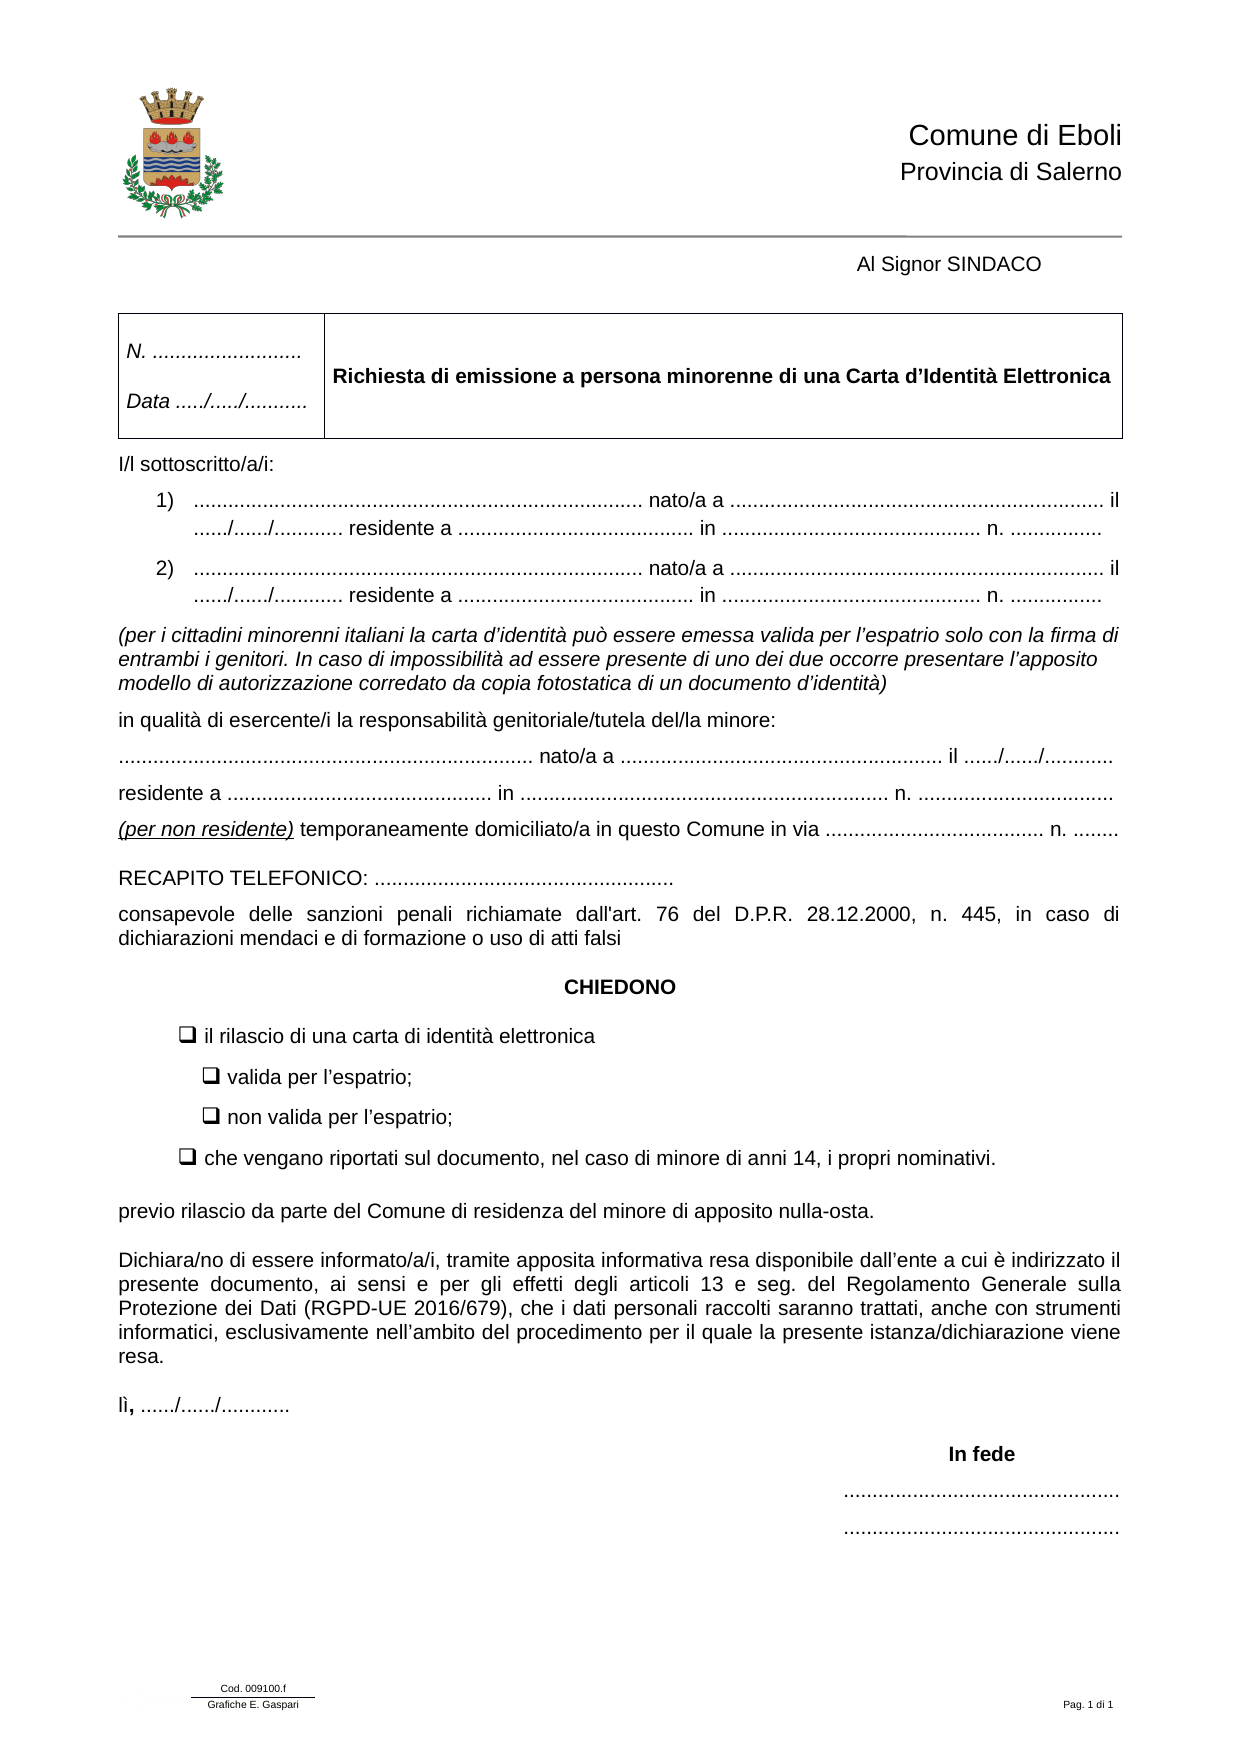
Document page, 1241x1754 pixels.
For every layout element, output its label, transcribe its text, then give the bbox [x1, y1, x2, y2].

text  valida per l’espatrio; [112, 1064, 1122, 1089]
text Provincia di Salerno [224, 157, 1122, 185]
text  non valida per l’espatrio; [112, 1105, 1122, 1130]
text  che vengano riportati sul documento, nel caso di minore di anni 14, i propri nominativi. [177, 1146, 1122, 1170]
text ................................................ [118, 1478, 1122, 1502]
text consapevole delle sanzioni penali richiamate dall'art. 76 del D.P.R. 28.12.2000, n. 445, in caso di dichiarazioni mendaci e di formazione o uso di atti falsi [118, 902, 1122, 950]
text Al Signor SINDACO [857, 252, 1122, 276]
text ........................................................................ nato/a a ........................................................ il ....../....../............ [118, 744, 1122, 768]
text ................................................ [118, 1515, 1122, 1539]
text  il rilascio di una carta di identità elettronica [177, 1024, 1122, 1048]
text Dichiara/no di essere informato/a/i, tramite apposita informativa resa disponibile dall’ente a cui è indirizzato il presente documento, ai sensi e per gli effetti degli articoli 13 e seg. del Regolamento Generale sulla Protezione dei Dati (RGPD-UE 2016/679), che i dati personali raccolti saranno trattati, anche con strumenti informatici, esclusivamente nell’ambito del procedimento per il quale la presente istanza/dichiarazione viene resa. [118, 1248, 1122, 1368]
picture [122, 87, 224, 219]
text RECAPITO TELEFONICO: .................................................... [118, 865, 1122, 889]
text residente a .............................................. in ................................................................ n. .................................. [118, 781, 1122, 804]
table_header Richiesta di emissione a persona minorenne di una Carta d’Identità Elettronica [325, 314, 1122, 438]
text CHIEDONO [118, 975, 1122, 999]
text In fede [118, 1442, 1122, 1466]
list .............................................................................. nato/a a ................................................................. il ....../....../............ residente a ......................................... in ............................................. n. ................ [156, 488, 1122, 540]
text (per i cittadini minorenni italiani la carta d’identità può essere emessa valida per l’espatrio solo con la firma di entrambi i genitori. In caso di impossibilità ad essere presente di uno dei due occorre presentare l’apposito modello di autorizzazione corredato da copia fotostatica di un documento d’identità) [118, 623, 1122, 695]
text I/l sottoscritto/a/i: [118, 452, 1122, 476]
text lì, ....../....../............ [118, 1393, 1122, 1417]
table_header N. .......................... Data ...../...../........... [119, 314, 324, 438]
list .............................................................................. nato/a a ................................................................. il ....../....../............ residente a ......................................... in ............................................. n. ................ [156, 556, 1122, 607]
text Comune di Eboli [224, 118, 1122, 152]
text previo rilascio da parte del Comune di residenza del minore di apposito nulla-osta. [118, 1199, 1122, 1223]
text in qualità di esercente/i la responsabilità genitoriale/tutela del/la minore: [118, 708, 1122, 732]
text (per non residente) temporaneamente domiciliato/a in questo Comune in via ...................................... n. ........ [118, 817, 1122, 841]
